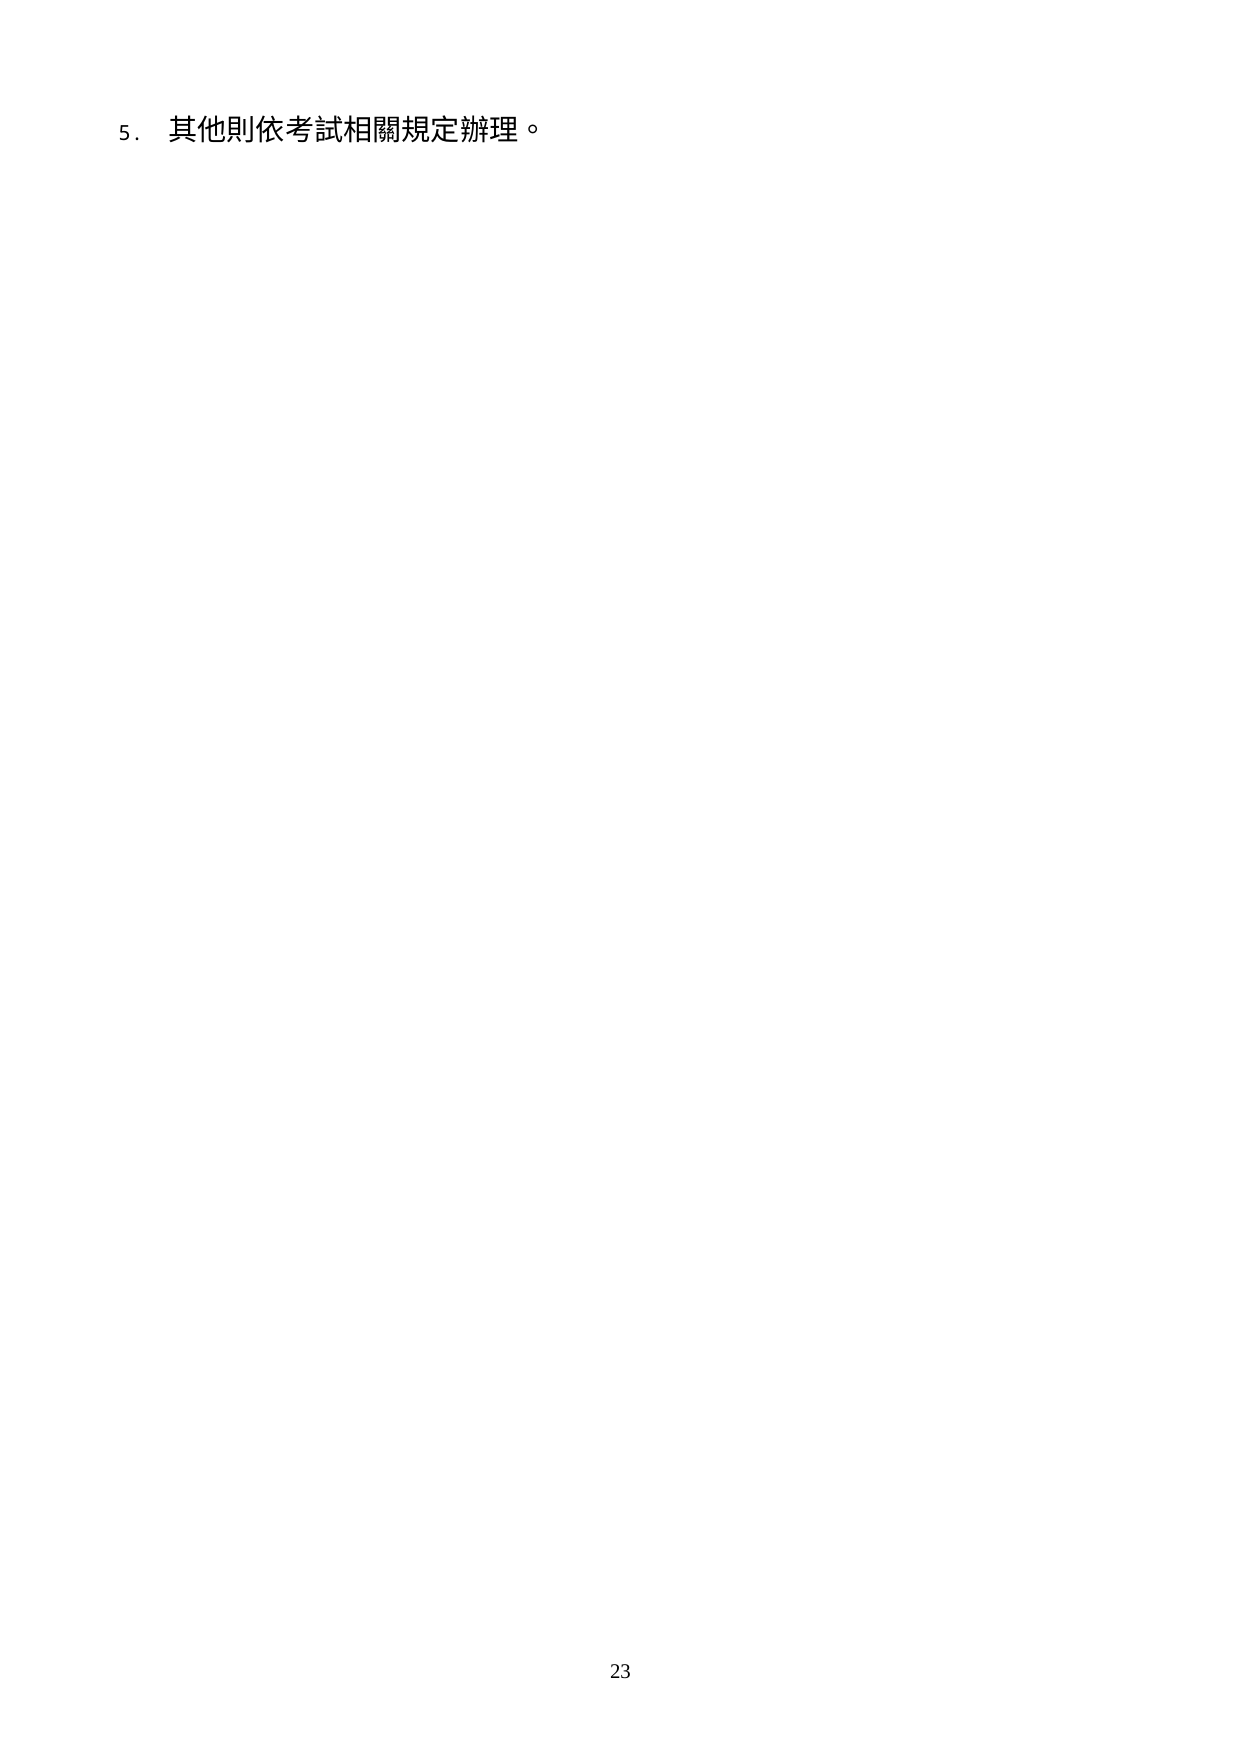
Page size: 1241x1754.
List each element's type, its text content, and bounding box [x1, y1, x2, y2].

list 其他則依考試相關規定辦理。 [118, 86, 1122, 148]
